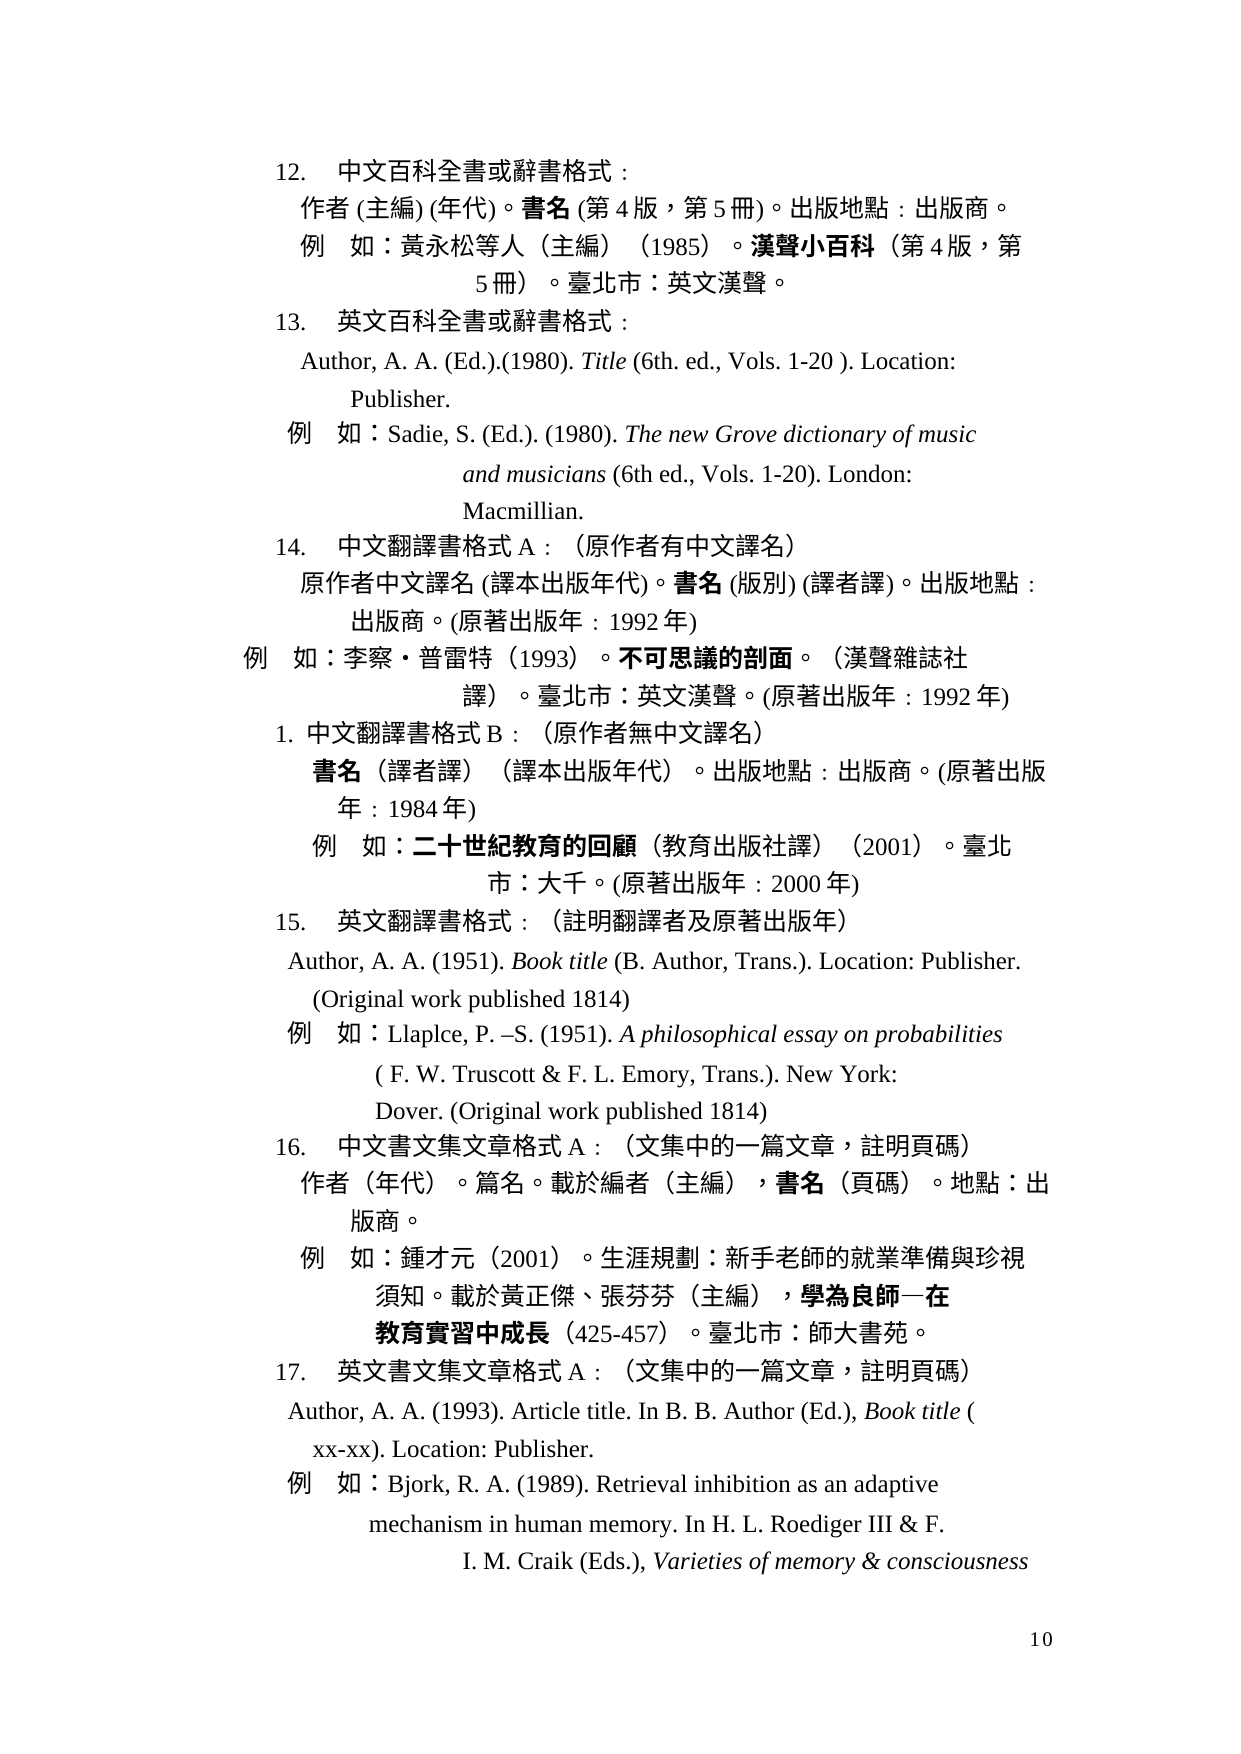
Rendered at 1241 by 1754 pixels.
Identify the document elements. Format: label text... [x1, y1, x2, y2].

text 年﹕1984年) [187, 787, 1053, 825]
text ( F. W. Truscott & F. L. Emory, Trans.). New York: [275, 1050, 1053, 1087]
text 作者（年代）。篇名。載於編者（主編），書名（頁碼）。地點：出 [275, 1162, 1053, 1200]
text (Original work published 1814) [275, 975, 1053, 1012]
list 英文翻譯書格式﹕（註明翻譯者及原著出版年） [275, 900, 1053, 937]
text 原作者中文譯名 (譯本出版年代)。書名 (版別) (譯者譯)。出版地點﹕ [275, 562, 1053, 600]
text 例 如：Sadie, S. (Ed.). (1980). The new Grove dictionary of music [187, 412, 1053, 450]
list 英文書文集文章格式A﹕（文集中的一篇文章，註明頁碼） [275, 1350, 1053, 1387]
text mechanism in human memory. In H. L. Roediger III & F. [275, 1500, 1053, 1537]
text 書名（譯者譯）（譯本出版年代）。出版地點﹕出版商。(原著出版 [187, 750, 1053, 787]
text xx-xx). Location: Publisher. [275, 1425, 1053, 1462]
text 市：大千。(原著出版年﹕2000年) [187, 862, 1053, 900]
text 出版商。(原著出版年﹕1992年) [275, 600, 1053, 637]
text 作者 (主編) (年代)。書名 (第4版，第5冊)。出版地點﹕出版商。 [275, 187, 1053, 225]
list M. Craik (Eds.), Varieties of memory & consciousness [462, 1537, 1053, 1575]
list 英文百科全書或辭書格式﹕ [275, 300, 1053, 337]
text Author, A. A. (1993). Article title. In B. B. Author (Ed.), Book title ( [275, 1387, 1053, 1425]
list 中文翻譯書格式B﹕（原作者無中文譯名） [275, 712, 1053, 750]
text Author, A. A. (Ed.).(1980). Title (6th. ed., Vols. 1-20 ). Location: [275, 337, 1053, 375]
text 例 如：李察‧普雷特（1993）。不可思議的剖面。（漢聲雜誌社 [187, 637, 1053, 675]
text 例 如：Llaplce, P. –S. (1951). A philosophical essay on probabilities [275, 1012, 1053, 1050]
text 例 如：Bjork, R. A. (1989). Retrieval inhibition as an adaptive [275, 1462, 1053, 1500]
text Author, A. A. (1951). Book title (B. Author, Trans.). Location: Publisher. [275, 937, 1053, 975]
text Macmillian. [187, 487, 1053, 525]
text 教育實習中成長（425-457）。臺北市：師大書苑。 [275, 1312, 1053, 1350]
text 5冊）。臺北市：英文漢聲。 [275, 262, 1053, 300]
text Dover. (Original work published 1814) [275, 1087, 1053, 1125]
text 例 如：黃永松等人（主編）（1985）。漢聲小百科（第4版，第 [275, 225, 1053, 262]
text 例 如：二十世紀教育的回顧（教育出版社譯）（2001）。臺北 [187, 825, 1053, 862]
list 中文百科全書或辭書格式﹕ [275, 150, 1053, 187]
text and musicians (6th ed., Vols. 1-20). London: [187, 450, 1053, 487]
text 例 如：鍾才元（2001）。生涯規劃：新手老師的就業準備與珍視 [275, 1237, 1053, 1275]
text 版商。 [275, 1200, 1053, 1237]
list 中文翻譯書格式A﹕（原作者有中文譯名） [275, 525, 1053, 562]
text 譯）。臺北市：英文漢聲。(原著出版年﹕1992年) [187, 675, 1053, 712]
text 須知。載於黃正傑、張芬芬（主編），學為良師—在 [275, 1275, 1053, 1312]
list 中文書文集文章格式A﹕（文集中的一篇文章，註明頁碼） [275, 1125, 1053, 1162]
text Publisher. [275, 375, 1053, 412]
